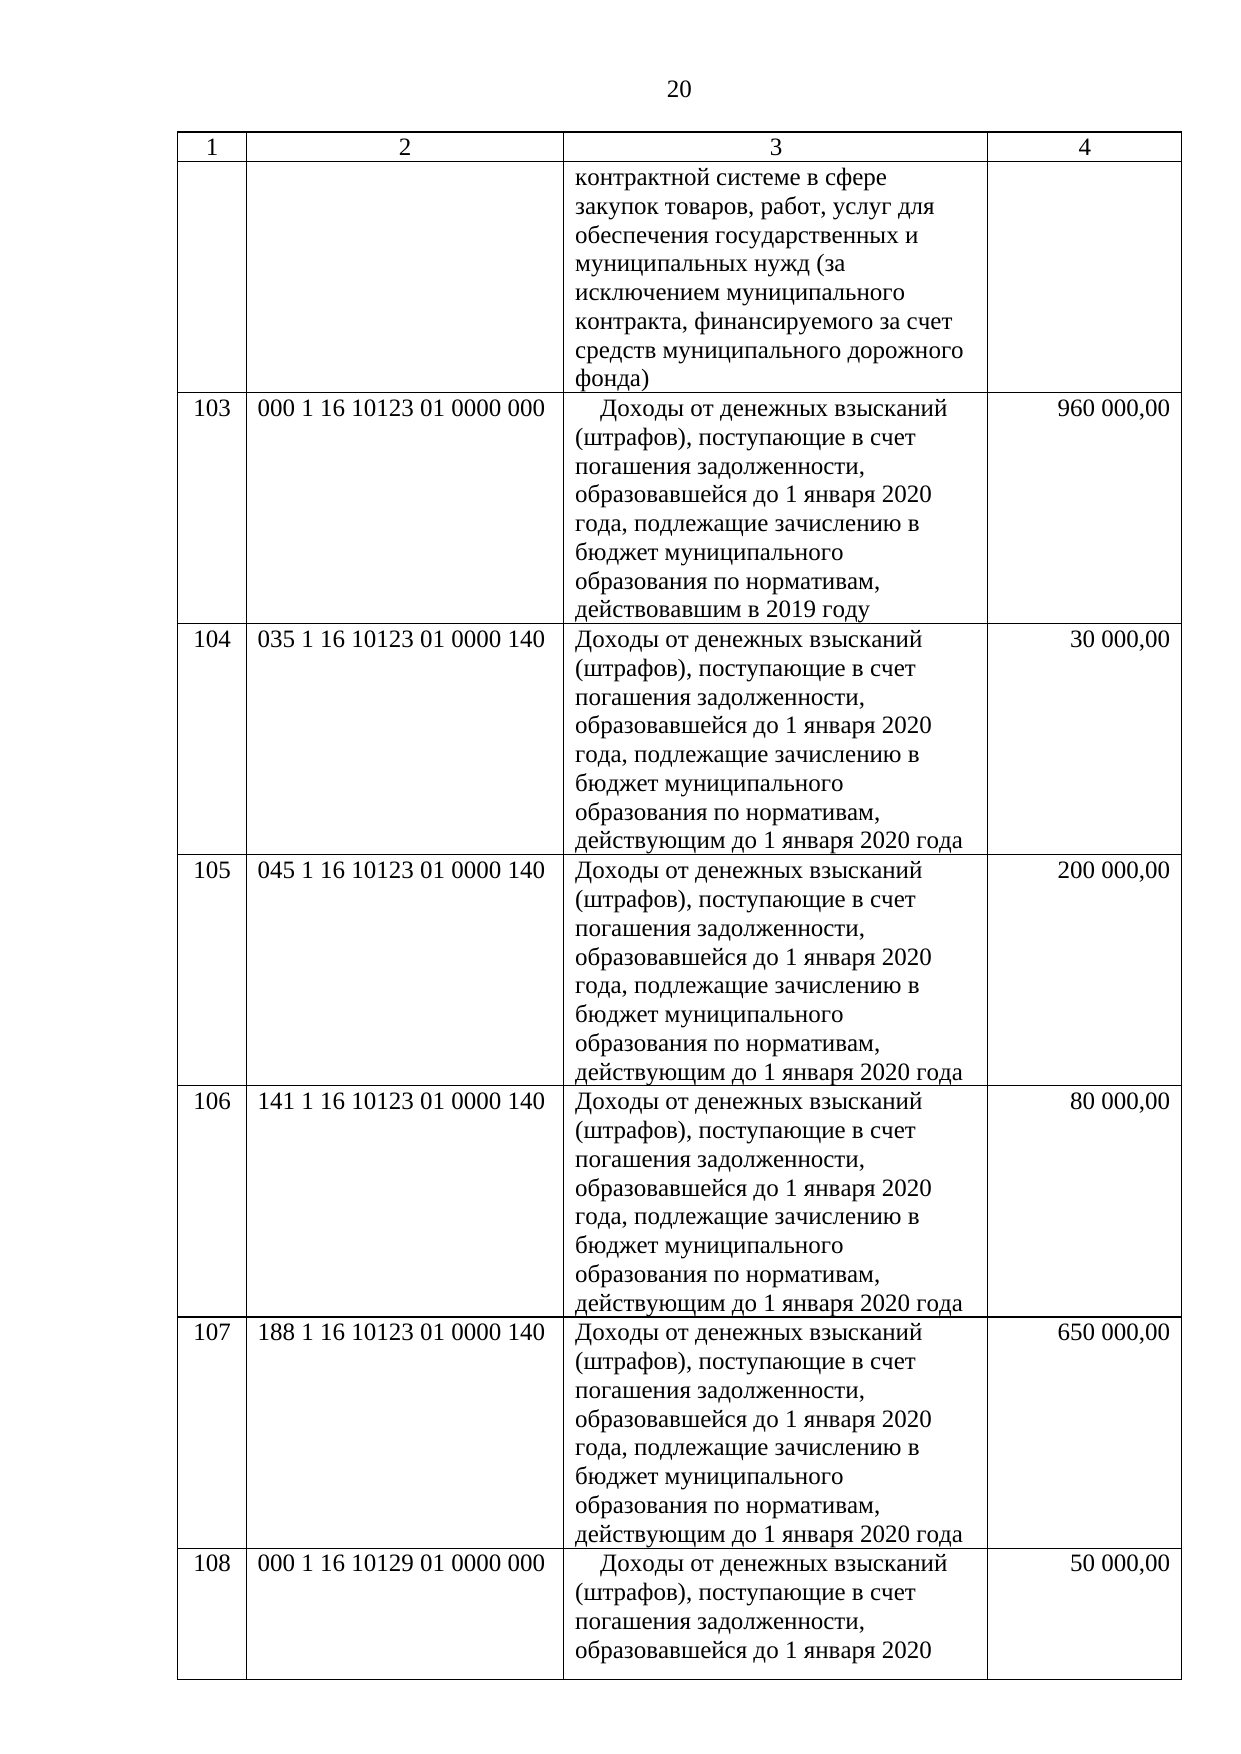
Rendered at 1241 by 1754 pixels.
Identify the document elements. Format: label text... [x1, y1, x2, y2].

table_cell [178, 162, 246, 392]
table_cell 960 000,00 [988, 393, 1181, 623]
table_cell 103 [178, 393, 246, 623]
table_cell Доходы от денежных взысканий (штрафов), поступающие в счет погашения задолженности, образовавшейся до 1 января 2020 года, подлежащие зачислению в бюджет муниципального образования по нормативам, действующим до 1 января 2020 года [564, 1318, 987, 1547]
table_cell Доходы от денежных взысканий (штрафов), поступающие в счет погашения задолженности, образовавшейся до 1 января 2020 года, подлежащие зачислению в бюджет муниципального образования по нормативам, действующим до 1 января 2020 года [564, 624, 987, 854]
table_cell Доходы от денежных взысканий (штрафов), поступающие в счет погашения задолженности, образовавшейся до 1 января 2020 года, подлежащие зачислению в бюджет муниципального образования по нормативам, действовавшим в 2019 году [564, 393, 987, 623]
table_cell Доходы от денежных взысканий (штрафов), поступающие в счет погашения задолженности, образовавшейся до 1 января 2020 [564, 1549, 987, 1679]
table_cell 188 1 16 10123 01 0000 140 [247, 1318, 563, 1547]
table_cell 650 000,00 [988, 1318, 1181, 1547]
table_header 2 [247, 133, 563, 161]
table_cell [247, 162, 563, 392]
table_cell 107 [178, 1318, 246, 1547]
table_cell [988, 162, 1181, 392]
table_header 3 [564, 133, 987, 161]
table_cell 80 000,00 [988, 1086, 1181, 1316]
table_cell 105 [178, 855, 246, 1085]
table_cell 035 1 16 10123 01 0000 140 [247, 624, 563, 854]
table_cell 30 000,00 [988, 624, 1181, 854]
table_cell 108 [178, 1549, 246, 1679]
table_header 1 [178, 133, 246, 161]
table_cell 200 000,00 [988, 855, 1181, 1085]
table_cell 141 1 16 10123 01 0000 140 [247, 1086, 563, 1316]
table_header 4 [988, 133, 1181, 161]
table_cell 045 1 16 10123 01 0000 140 [247, 855, 563, 1085]
table_cell контрактной системе в сфере закупок товаров, работ, услуг для обеспечения государственных и муниципальных нужд (за исключением муниципального контракта, финансируемого за счет средств муниципального дорожного фонда) [564, 162, 987, 392]
table_cell Доходы от денежных взысканий (штрафов), поступающие в счет погашения задолженности, образовавшейся до 1 января 2020 года, подлежащие зачислению в бюджет муниципального образования по нормативам, действующим до 1 января 2020 года [564, 1086, 987, 1316]
table_cell 106 [178, 1086, 246, 1316]
table_cell 000 1 16 10129 01 0000 000 [247, 1549, 563, 1679]
table_cell 000 1 16 10123 01 0000 000 [247, 393, 563, 623]
table_cell 104 [178, 624, 246, 854]
table_cell 50 000,00 [988, 1549, 1181, 1679]
table_cell Доходы от денежных взысканий (штрафов), поступающие в счет погашения задолженности, образовавшейся до 1 января 2020 года, подлежащие зачислению в бюджет муниципального образования по нормативам, действующим до 1 января 2020 года [564, 855, 987, 1085]
